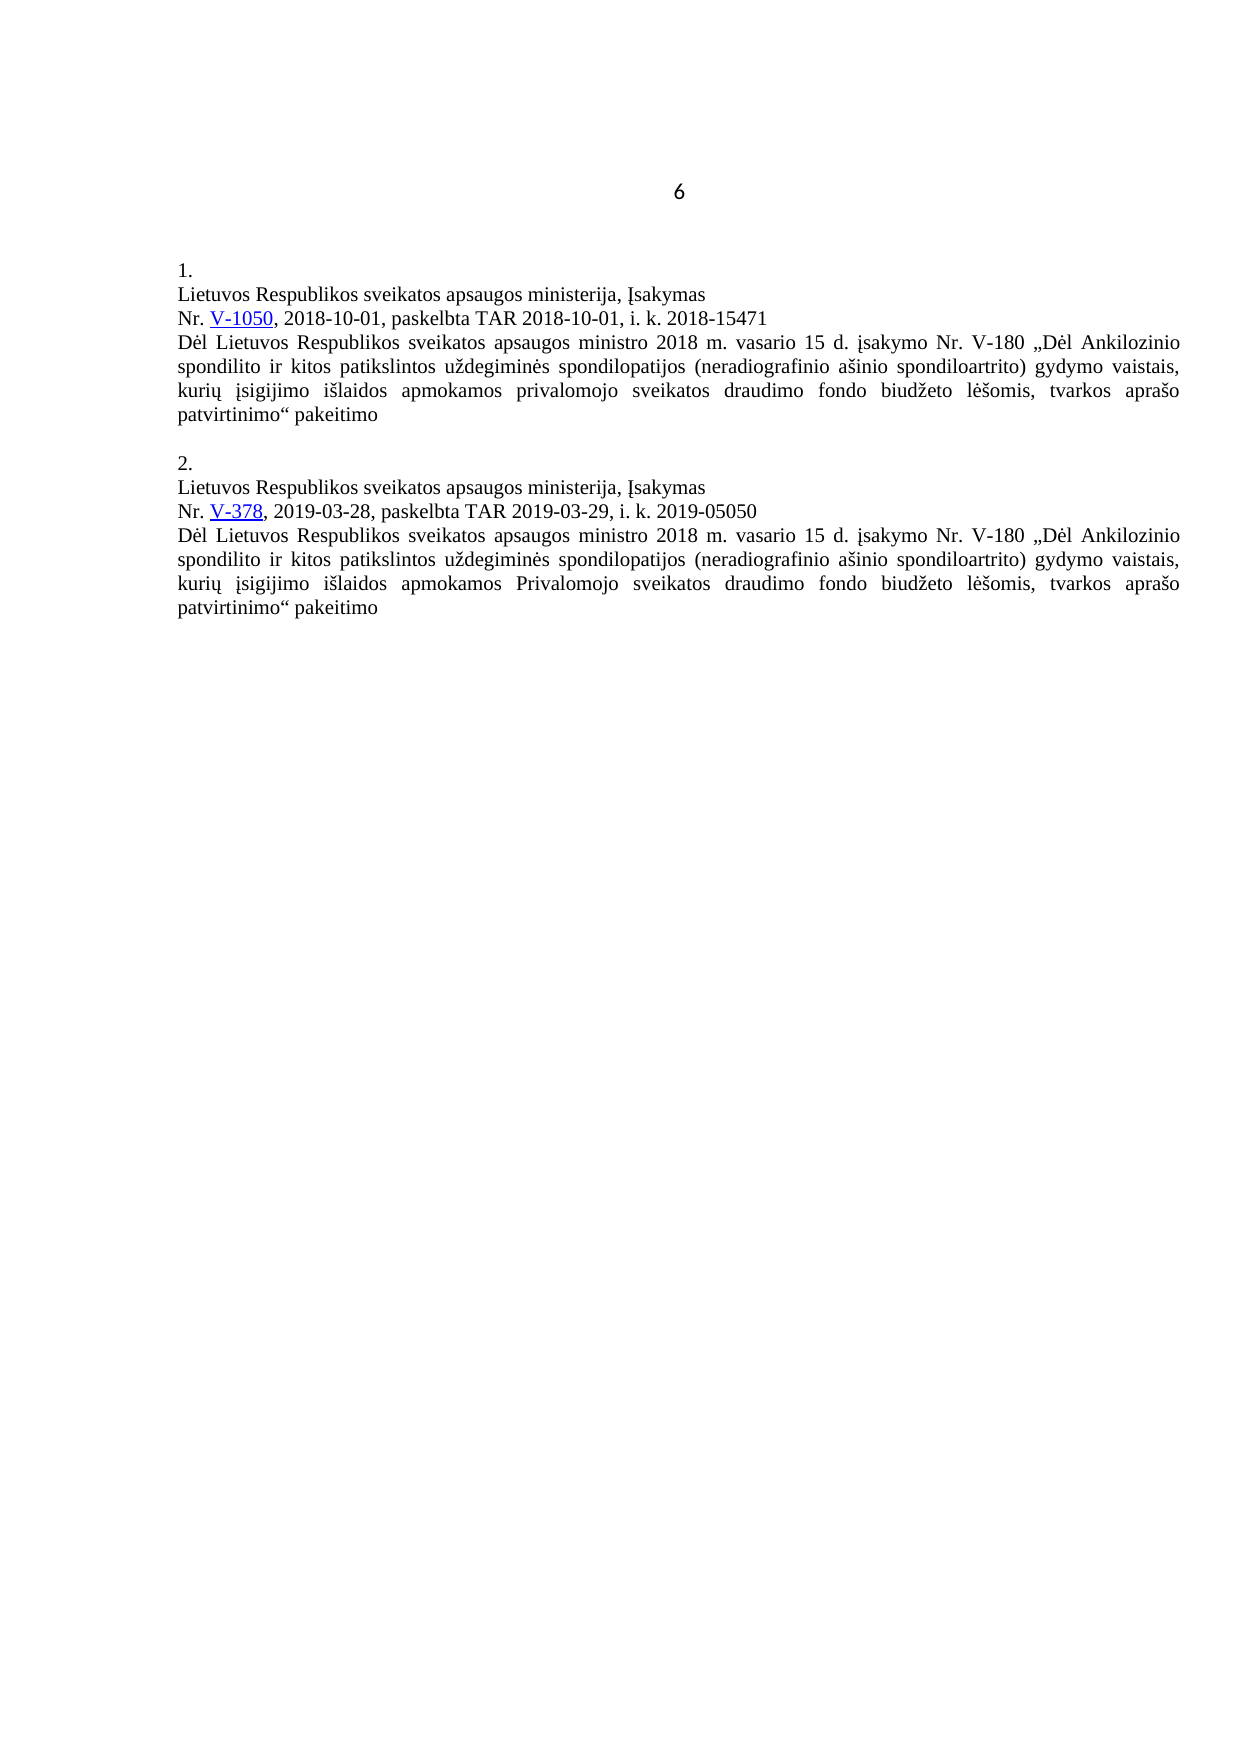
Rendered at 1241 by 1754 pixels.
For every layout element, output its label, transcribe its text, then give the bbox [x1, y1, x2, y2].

text 1. [177, 258, 1181, 282]
text Dėl Lietuvos Respublikos sveikatos apsaugos ministro 2018 m. vasario 15 d. įsakymo Nr. V-180 „Dėl Ankilozinio spondilito ir kitos patikslintos uždegiminės spondilopatijos (neradiografinio ašinio spondiloartrito) gydymo vaistais, kurių įsigijimo išlaidos apmokamos privalomojo sveikatos draudimo fondo biudžeto lėšomis, tvarkos aprašo patvirtinimo“ pakeitimo [177, 330, 1181, 426]
text Lietuvos Respublikos sveikatos apsaugos ministerija, Įsakymas [177, 282, 1181, 306]
text Lietuvos Respublikos sveikatos apsaugos ministerija, Įsakymas [177, 474, 1181, 499]
text Nr. V-1050, 2018-10-01, paskelbta TAR 2018-10-01, i. k. 2018-15471 [177, 306, 1181, 330]
text 2. [177, 451, 1181, 474]
text Dėl Lietuvos Respublikos sveikatos apsaugos ministro 2018 m. vasario 15 d. įsakymo Nr. V-180 „Dėl Ankilozinio spondilito ir kitos patikslintos uždegiminės spondilopatijos (neradiografinio ašinio spondiloartrito) gydymo vaistais, kurių įsigijimo išlaidos apmokamos Privalomojo sveikatos draudimo fondo biudžeto lėšomis, tvarkos aprašo patvirtinimo“ pakeitimo [177, 523, 1181, 619]
text Nr. V-378, 2019-03-28, paskelbta TAR 2019-03-29, i. k. 2019-05050 [177, 499, 1181, 523]
